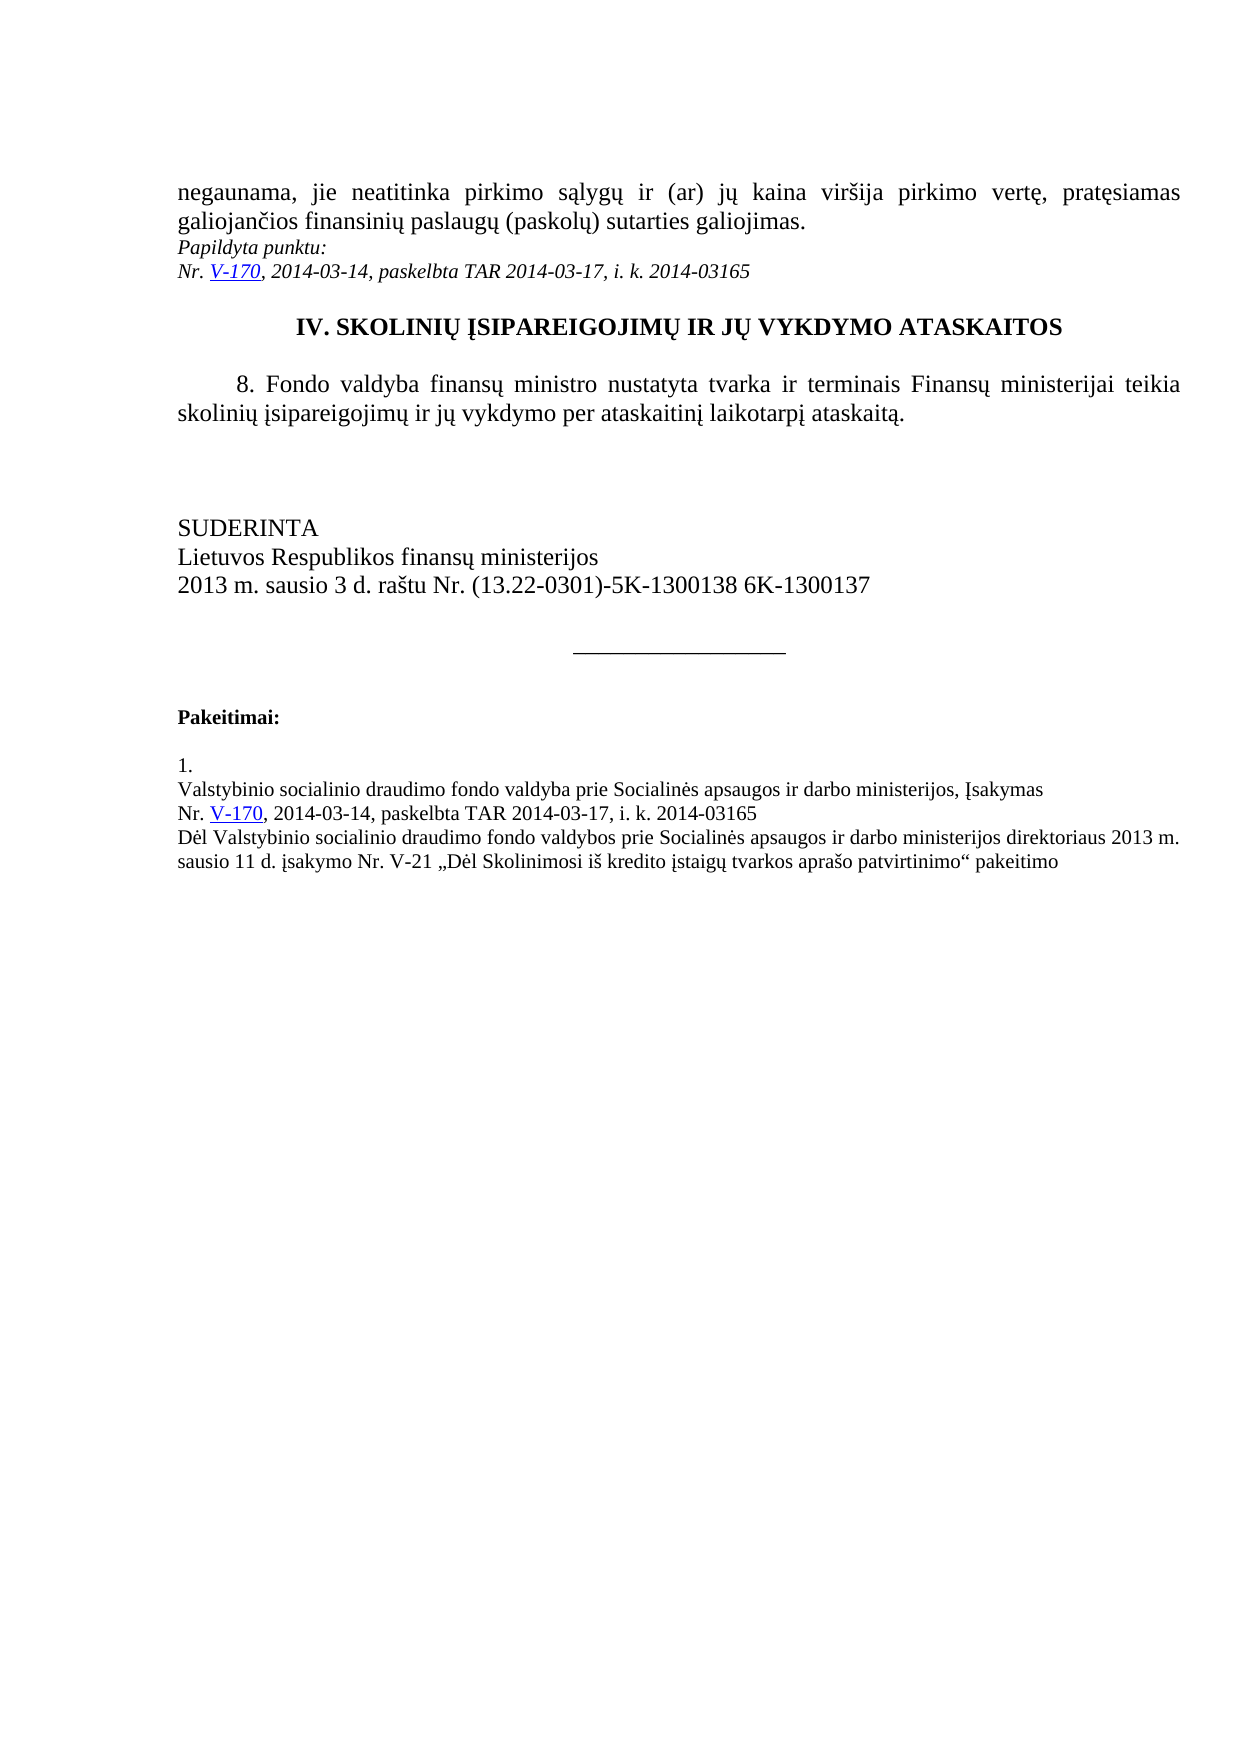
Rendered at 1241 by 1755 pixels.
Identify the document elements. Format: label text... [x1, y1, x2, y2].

text Pakeitimai: [177, 705, 1181, 729]
text Nr. V-170, 2014-03-14, paskelbta TAR 2014-03-17, i. k. 2014-03165 [177, 801, 1181, 825]
text Valstybinio socialinio draudimo fondo valdyba prie Socialinės apsaugos ir darbo ministerijos, Įsakymas [177, 777, 1181, 801]
text Papildyta punktu: [177, 235, 1181, 259]
text 8. Fondo valdyba finansų ministro nustatyta tvarka ir terminais Finansų ministerijai teikia skolinių įsipareigojimų ir jų vykdymo per ataskaitinį laikotarpį ataskaitą. [177, 369, 1181, 427]
text 2013 m. sausio 3 d. raštu Nr. (13.22-0301)-5K-1300138 6K-1300137 [177, 570, 1181, 599]
text 1. [177, 753, 1181, 777]
text SUDERINTA [177, 513, 1181, 542]
text Dėl Valstybinio socialinio draudimo fondo valdybos prie Socialinės apsaugos ir darbo ministerijos direktoriaus 2013 m. sausio 11 d. įsakymo Nr. V-21 „Dėl Skolinimosi iš kredito įstaigų tvarkos aprašo patvirtinimo“ pakeitimo [177, 825, 1181, 873]
text _________________ [177, 628, 1181, 657]
text negaunama, jie neatitinka pirkimo sąlygų ir (ar) jų kaina viršija pirkimo vertę, pratęsiamas galiojančios finansinių paslaugų (paskolų) sutarties galiojimas. [177, 177, 1181, 235]
text Lietuvos Respublikos finansų ministerijos [177, 542, 1181, 570]
text Nr. V-170, 2014-03-14, paskelbta TAR 2014-03-17, i. k. 2014-03165 [177, 259, 1181, 283]
text IV. SKOLINIŲ ĮSIPAREIGOJIMŲ IR JŲ VYKDYMO ATASKAITOS [177, 312, 1181, 340]
